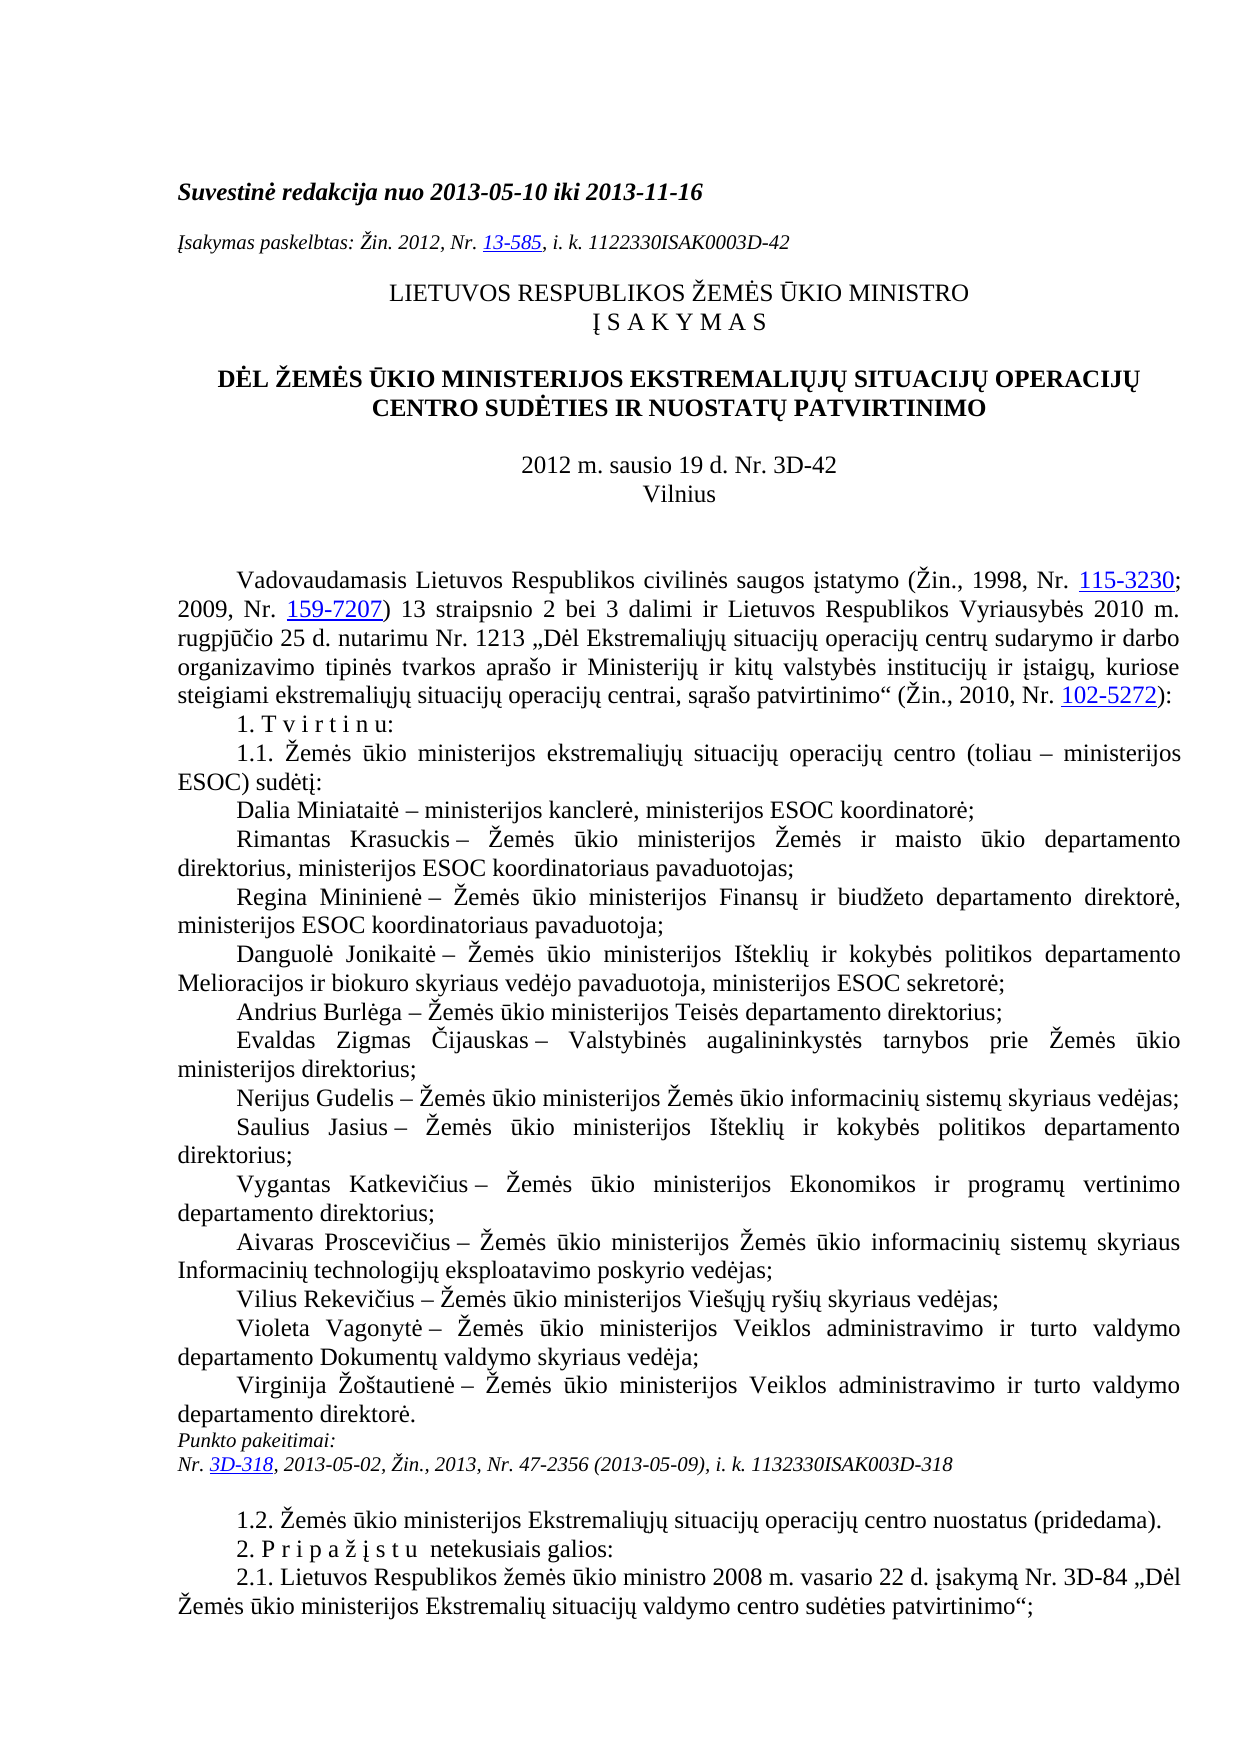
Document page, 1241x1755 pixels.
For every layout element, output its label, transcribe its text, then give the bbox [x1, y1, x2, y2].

text Suvestinė redakcija nuo 2013-05-10 iki 2013-11-16 [177, 177, 1181, 206]
text Aivaras Proscevičius – Žemės ūkio ministerijos Žemės ūkio informacinių sistemų skyriaus Informacinių technologijų eksploatavimo poskyrio vedėjas; [177, 1227, 1181, 1284]
text Į S A K Y M A S [177, 307, 1181, 336]
text Regina Mininienė – Žemės ūkio ministerijos Finansų ir biudžeto departamento direktorė, ministerijos ESOC koordinatoriaus pavaduotoja; [177, 882, 1181, 939]
text 1.2. Žemės ūkio ministerijos Ekstremaliųjų situacijų operacijų centro nuostatus (pridedama). [177, 1505, 1181, 1534]
text 1. T v i r t i n u: [177, 709, 1181, 738]
text Danguolė Jonikaitė – Žemės ūkio ministerijos Išteklių ir kokybės politikos departamento Melioracijos ir biokuro skyriaus vedėjo pavaduotoja, ministerijos ESOC sekretorė; [177, 939, 1181, 997]
text Vilnius [177, 479, 1181, 508]
text Violeta Vagonytė – Žemės ūkio ministerijos Veiklos administravimo ir turto valdymo departamento Dokumentų valdymo skyriaus vedėja; [177, 1313, 1181, 1371]
text Įsakymas paskelbtas: Žin. 2012, Nr. 13-585, i. k. 1122330ISAK0003D-42 [177, 230, 1181, 254]
text Nr. 3D-318, 2013-05-02, Žin., 2013, Nr. 47-2356 (2013-05-09), i. k. 1132330ISAK003D-318 [177, 1452, 1181, 1476]
text Vadovaudamasis Lietuvos Respublikos civilinės saugos įstatymo (Žin., 1998, Nr. 115-3230; 2009, Nr. 159-7207) 13 straipsnio 2 bei 3 dalimi ir Lietuvos Respublikos Vyriausybės 2010 m. rugpjūčio 25 d. nutarimu Nr. 1213 „Dėl Ekstremaliųjų situacijų operacijų centrų sudarymo ir darbo organizavimo tipinės tvarkos aprašo ir Ministerijų ir kitų valstybės institucijų ir įstaigų, kuriose steigiami ekstremaliųjų situacijų operacijų centrai, sąrašo patvirtinimo“ (Žin., 2010, Nr. 102-5272): [177, 566, 1181, 709]
text 2.1. Lietuvos Respublikos žemės ūkio ministro 2008 m. vasario 22 d. įsakymą Nr. 3D-84 „Dėl Žemės ūkio ministerijos Ekstremalių situacijų valdymo centro sudėties patvirtinimo“; [177, 1562, 1181, 1620]
text Saulius Jasius – Žemės ūkio ministerijos Išteklių ir kokybės politikos departamento direktorius; [177, 1112, 1181, 1169]
text Dalia Miniataitė – ministerijos kanclerė, ministerijos ESOC koordinatorė; [177, 796, 1181, 824]
text DĖL ŽEMĖS ŪKIO MINISTERIJOS EKSTREMALIŲJŲ SITUACIJŲ OPERACIJŲ CENTRO SUDĖTIES IR NUOSTATŲ PATVIRTINIMO [177, 364, 1181, 422]
text Vygantas Katkevičius – Žemės ūkio ministerijos Ekonomikos ir programų vertinimo departamento direktorius; [177, 1169, 1181, 1227]
text Nerijus Gudelis – Žemės ūkio ministerijos Žemės ūkio informacinių sistemų skyriaus vedėjas; [177, 1083, 1181, 1112]
text Rimantas Krasuckis – Žemės ūkio ministerijos Žemės ir maisto ūkio departamento direktorius, ministerijos ESOC koordinatoriaus pavaduotojas; [177, 824, 1181, 882]
text 2012 m. sausio 19 d. Nr. 3D-42 [177, 451, 1181, 479]
text Vilius Rekevičius – Žemės ūkio ministerijos Viešųjų ryšių skyriaus vedėjas; [177, 1284, 1181, 1313]
text Evaldas Zigmas Čijauskas – Valstybinės augalininkystės tarnybos prie Žemės ūkio ministerijos direktorius; [177, 1026, 1181, 1083]
text Andrius Burlėga – Žemės ūkio ministerijos Teisės departamento direktorius; [177, 997, 1181, 1026]
text 2. P r i p a ž į s t u netekusiais galios: [177, 1534, 1181, 1562]
text Punkto pakeitimai: [177, 1428, 1181, 1452]
text LIETUVOS RESPUBLIKOS ŽEMĖS ŪKIO MINISTRO [177, 278, 1181, 307]
text 1.1. Žemės ūkio ministerijos ekstremaliųjų situacijų operacijų centro (toliau – ministerijos ESOC) sudėtį: [177, 738, 1181, 796]
text Virginija Žoštautienė – Žemės ūkio ministerijos Veiklos administravimo ir turto valdymo departamento direktorė. [177, 1371, 1181, 1428]
